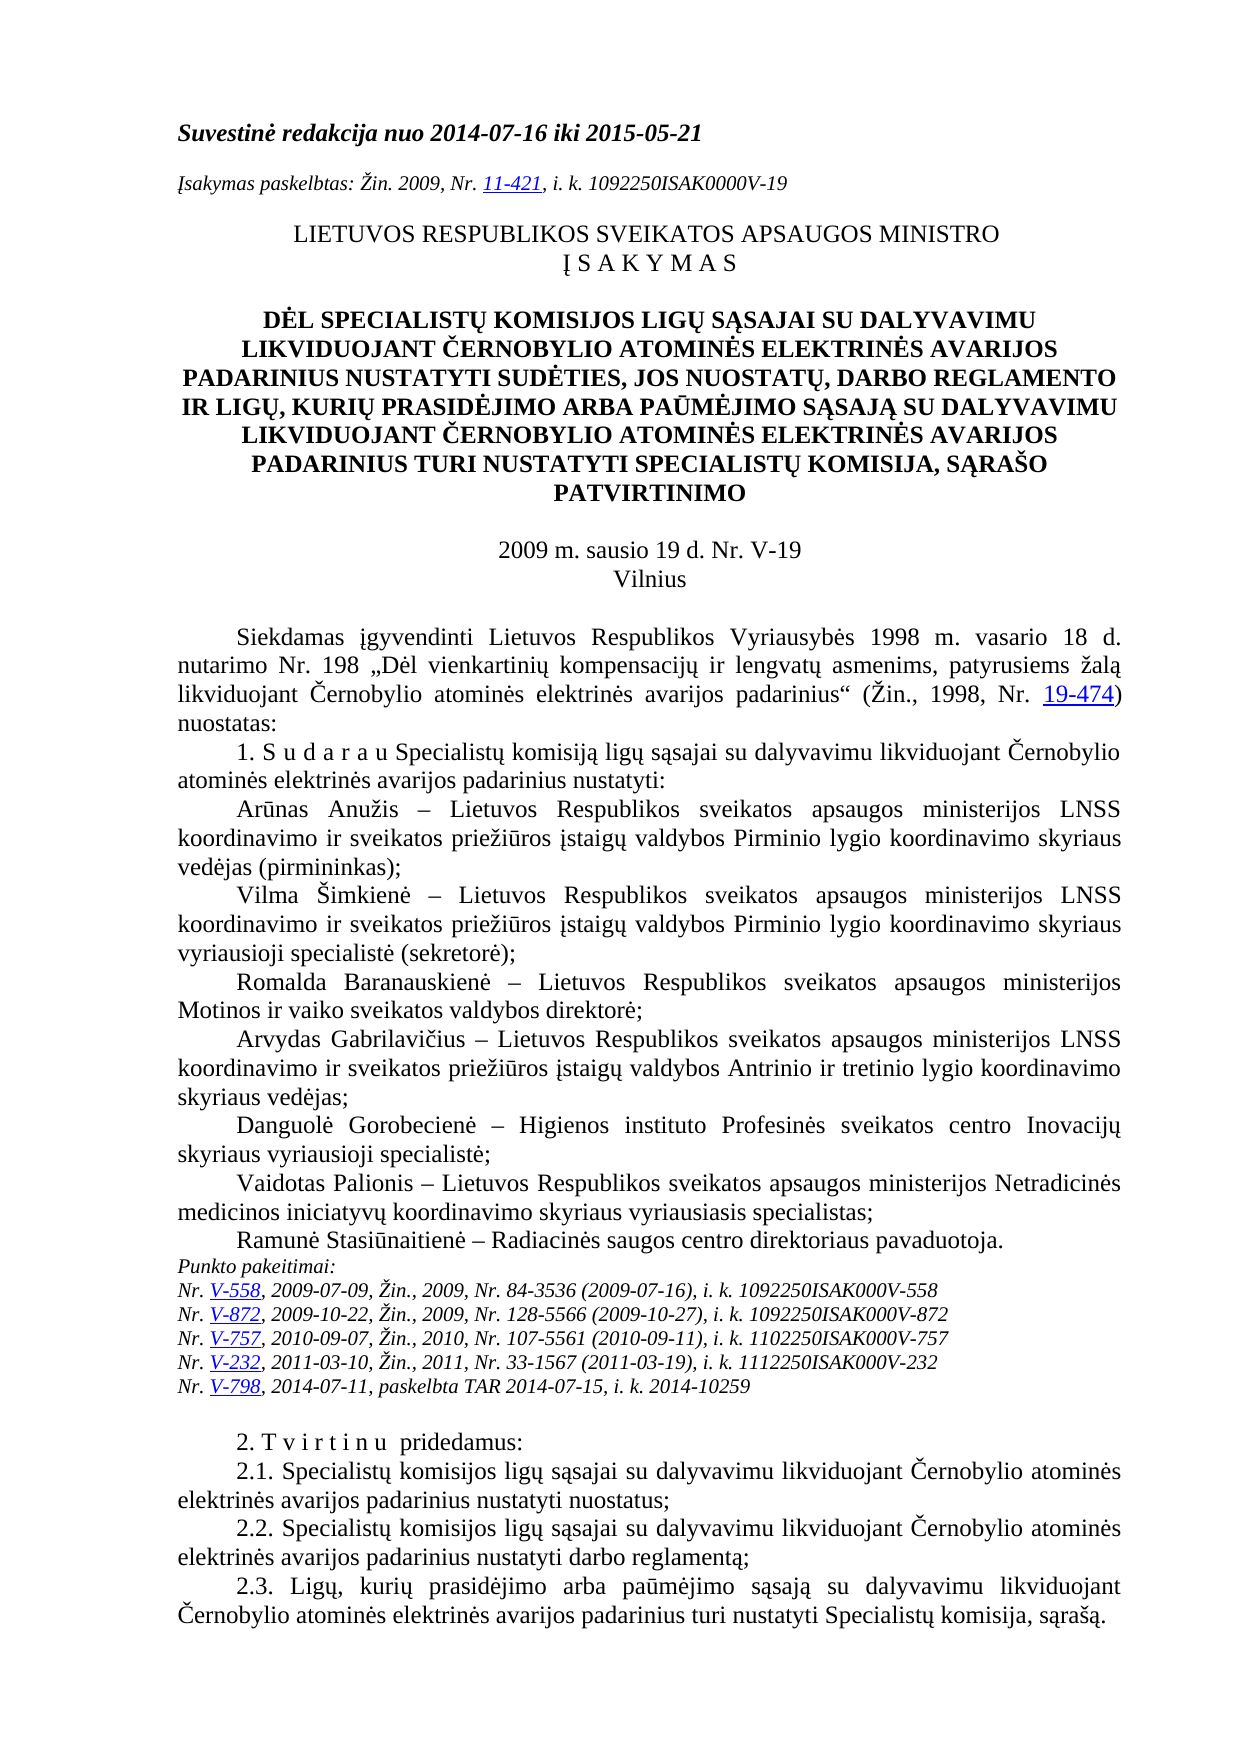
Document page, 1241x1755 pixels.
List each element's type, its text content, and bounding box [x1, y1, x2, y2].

text Nr. V-872, 2009-10-22, Žin., 2009, Nr. 128-5566 (2009-10-27), i. k. 1092250ISAK000V-872 [177, 1302, 1122, 1326]
text Nr. V-232, 2011-03-10, Žin., 2011, Nr. 33-1567 (2011-03-19), i. k. 1112250ISAK000V-232 [177, 1350, 1122, 1374]
text Danguolė Gorobecienė – Higienos instituto Profesinės sveikatos centro Inovacijų skyriaus vyriausioji specialistė; [177, 1110, 1122, 1168]
text LIETUVOS RESPUBLIKOS SVEIKATOS APSAUGOS MINISTRO [177, 219, 1122, 248]
text Vilnius [177, 564, 1122, 593]
text DĖL SPECIALISTŲ KOMISIJOS LIGŲ SĄSAJAI SU DALYVAVIMU LIKVIDUOJANT ČERNOBYLIO ATOMINĖS ELEKTRINĖS AVARIJOS PADARINIUS NUSTATYTI SUDĖTIES, JOS NUOSTATŲ, DARBO REGLAMENTO IR LIGŲ, KURIŲ PRASIDĖJIMO ARBA PAŪMĖJIMO SĄSAJĄ SU DALYVAVIMU LIKVIDUOJANT ČERNOBYLIO ATOMINĖS ELEKTRINĖS AVARIJOS PADARINIUS TURI NUSTATYTI SPECIALISTŲ KOMISIJA, SĄRAŠO PATVIRTINIMO [177, 305, 1122, 507]
text ĮSAKYMAS [177, 248, 1122, 277]
text Nr. V-757, 2010-09-07, Žin., 2010, Nr. 107-5561 (2010-09-11), i. k. 1102250ISAK000V-757 [177, 1326, 1122, 1350]
text 2. Tvirtinu pridedamus: [177, 1427, 1122, 1456]
text Siekdamas įgyvendinti Lietuvos Respublikos Vyriausybės 1998 m. vasario 18 d. nutarimo Nr. 198 „Dėl vienkartinių kompensacijų ir lengvatų asmenims, patyrusiems žalą likviduojant Černobylio atominės elektrinės avarijos padarinius“ (Žin., 1998, Nr. 19-474) nuostatas: [177, 622, 1122, 737]
text 2009 m. sausio 19 d. Nr. V-19 [177, 535, 1122, 564]
text Romalda Baranauskienė – Lietuvos Respublikos sveikatos apsaugos ministerijos Motinos ir vaiko sveikatos valdybos direktorė; [177, 967, 1122, 1024]
text Vaidotas Palionis – Lietuvos Respublikos sveikatos apsaugos ministerijos Netradicinės medicinos iniciatyvų koordinavimo skyriaus vyriausiasis specialistas; [177, 1168, 1122, 1225]
text Arūnas Anužis – Lietuvos Respublikos sveikatos apsaugos ministerijos LNSS koordinavimo ir sveikatos priežiūros įstaigų valdybos Pirminio lygio koordinavimo skyriaus vedėjas (pirmininkas); [177, 794, 1122, 880]
text 2.3. Ligų, kurių prasidėjimo arba paūmėjimo sąsają su dalyvavimu likviduojant Černobylio atominės elektrinės avarijos padarinius turi nustatyti Specialistų komisija, sąrašą. [177, 1571, 1122, 1628]
text Arvydas Gabrilavičius – Lietuvos Respublikos sveikatos apsaugos ministerijos LNSS koordinavimo ir sveikatos priežiūros įstaigų valdybos Antrinio ir tretinio lygio koordinavimo skyriaus vedėjas; [177, 1024, 1122, 1110]
text Įsakymas paskelbtas: Žin. 2009, Nr. 11-421, i. k. 1092250ISAK0000V-19 [177, 171, 1122, 195]
text Ramunė Stasiūnaitienė – Radiacinės saugos centro direktoriaus pavaduotoja. [177, 1225, 1122, 1254]
text Nr. V-798, 2014-07-11, paskelbta TAR 2014-07-15, i. k. 2014-10259 [177, 1374, 1122, 1398]
text 2.1. Specialistų komisijos ligų sąsajai su dalyvavimu likviduojant Černobylio atominės elektrinės avarijos padarinius nustatyti nuostatus; [177, 1456, 1122, 1513]
text Vilma Šimkienė – Lietuvos Respublikos sveikatos apsaugos ministerijos LNSS koordinavimo ir sveikatos priežiūros įstaigų valdybos Pirminio lygio koordinavimo skyriaus vyriausioji specialistė (sekretorė); [177, 880, 1122, 967]
text Suvestinė redakcija nuo 2014-07-16 iki 2015-05-21 [177, 118, 1122, 147]
text Punkto pakeitimai: [177, 1254, 1122, 1278]
text 1. S u d a r a u Specialistų komisiją ligų sąsajai su dalyvavimu likviduojant Černobylio atominės elektrinės avarijos padarinius nustatyti: [177, 737, 1122, 794]
text 2.2. Specialistų komisijos ligų sąsajai su dalyvavimu likviduojant Černobylio atominės elektrinės avarijos padarinius nustatyti darbo reglamentą; [177, 1513, 1122, 1571]
text Nr. V-558, 2009-07-09, Žin., 2009, Nr. 84-3536 (2009-07-16), i. k. 1092250ISAK000V-558 [177, 1278, 1122, 1302]
